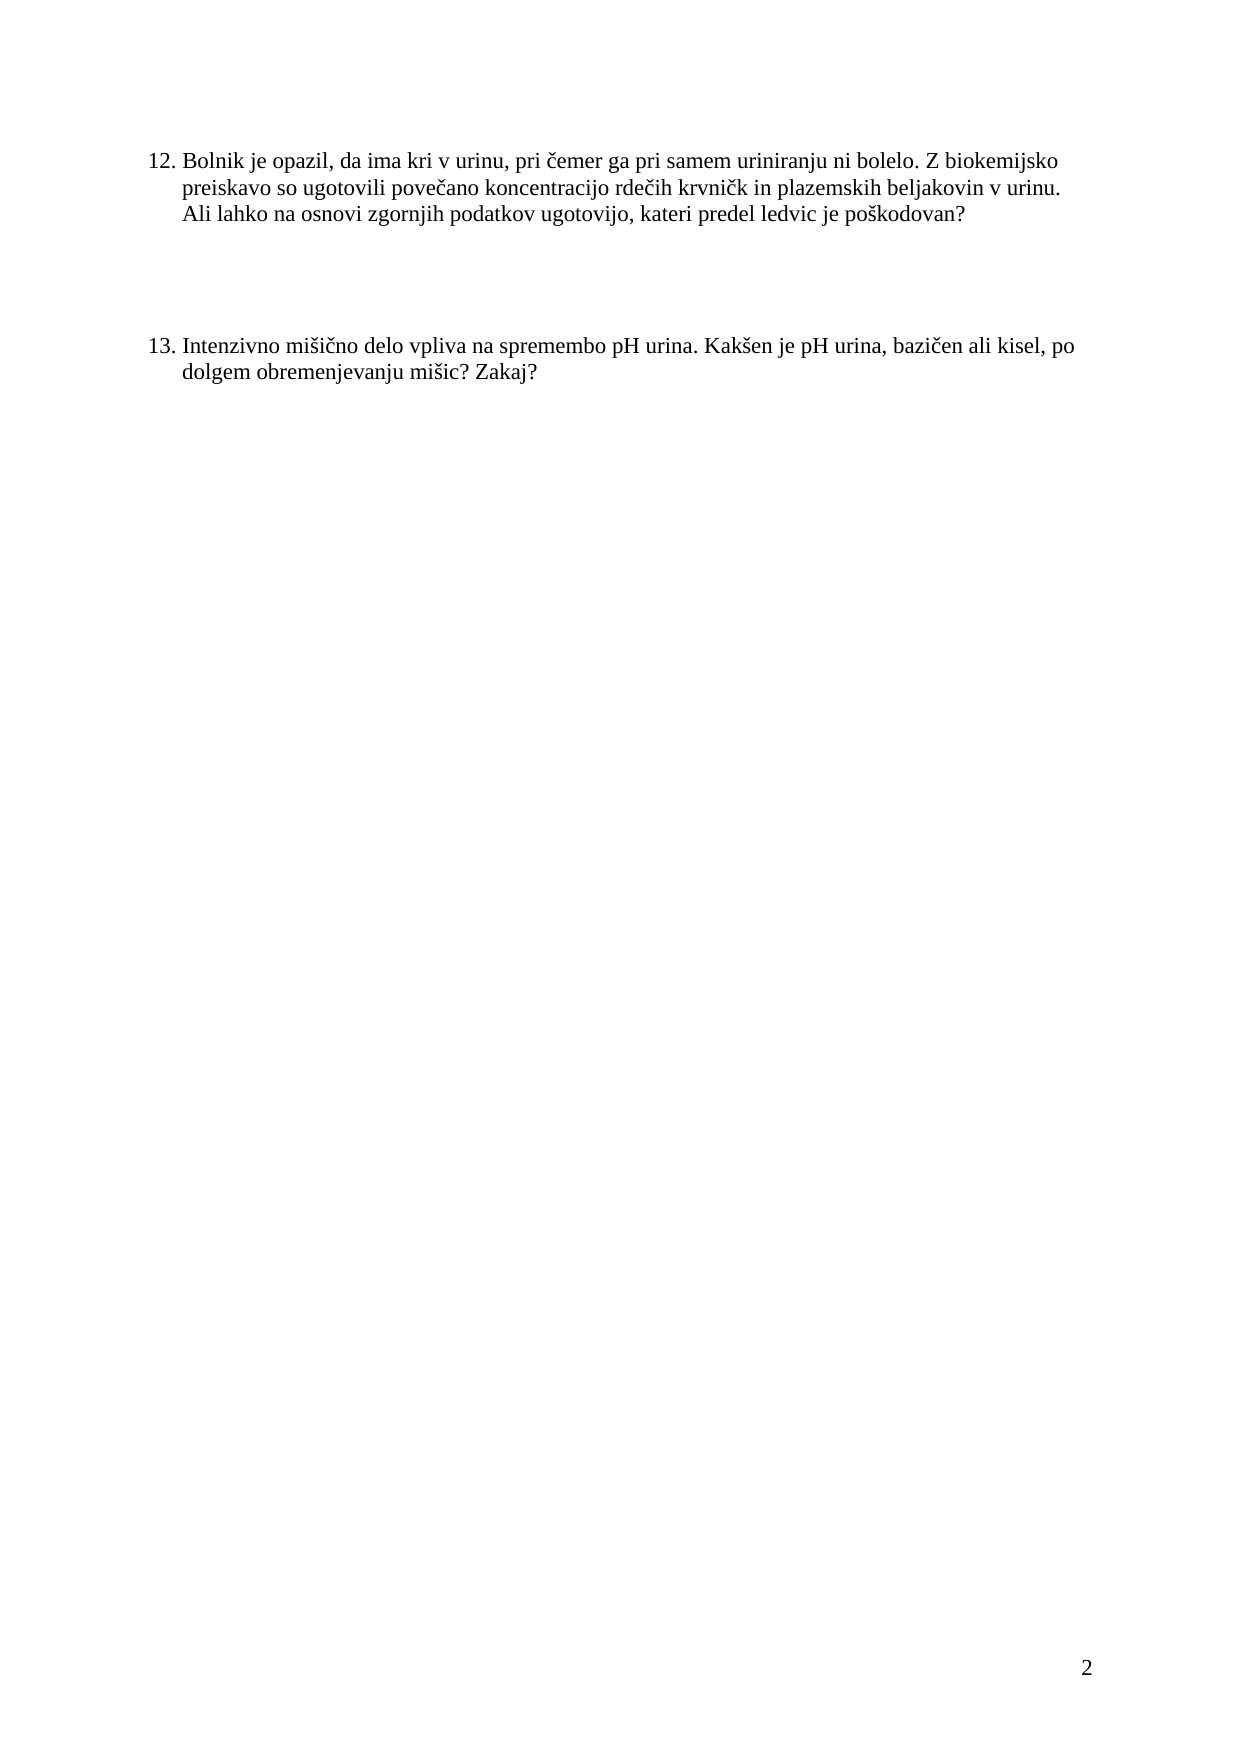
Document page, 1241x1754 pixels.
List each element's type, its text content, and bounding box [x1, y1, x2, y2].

text preiskavo so ugotovili povečano koncentracijo rdečih krvničk in plazemskih beljakovin v urinu. [148, 174, 1093, 200]
text Ali lahko na osnovi zgornjih podatkov ugotovijo, kateri predel ledvic je poškodovan? [148, 200, 1093, 227]
text 12. Bolnik je opazil, da ima kri v urinu, pri čemer ga pri samem uriniranju ni bolelo. Z biokemijsko [148, 148, 1093, 174]
text dolgem obremenjevanju mišic? Zakaj? [148, 358, 1093, 385]
text 13. Intenzivno mišično delo vpliva na spremembo pH urina. Kakšen je pH urina, bazičen ali kisel, po [148, 332, 1093, 358]
